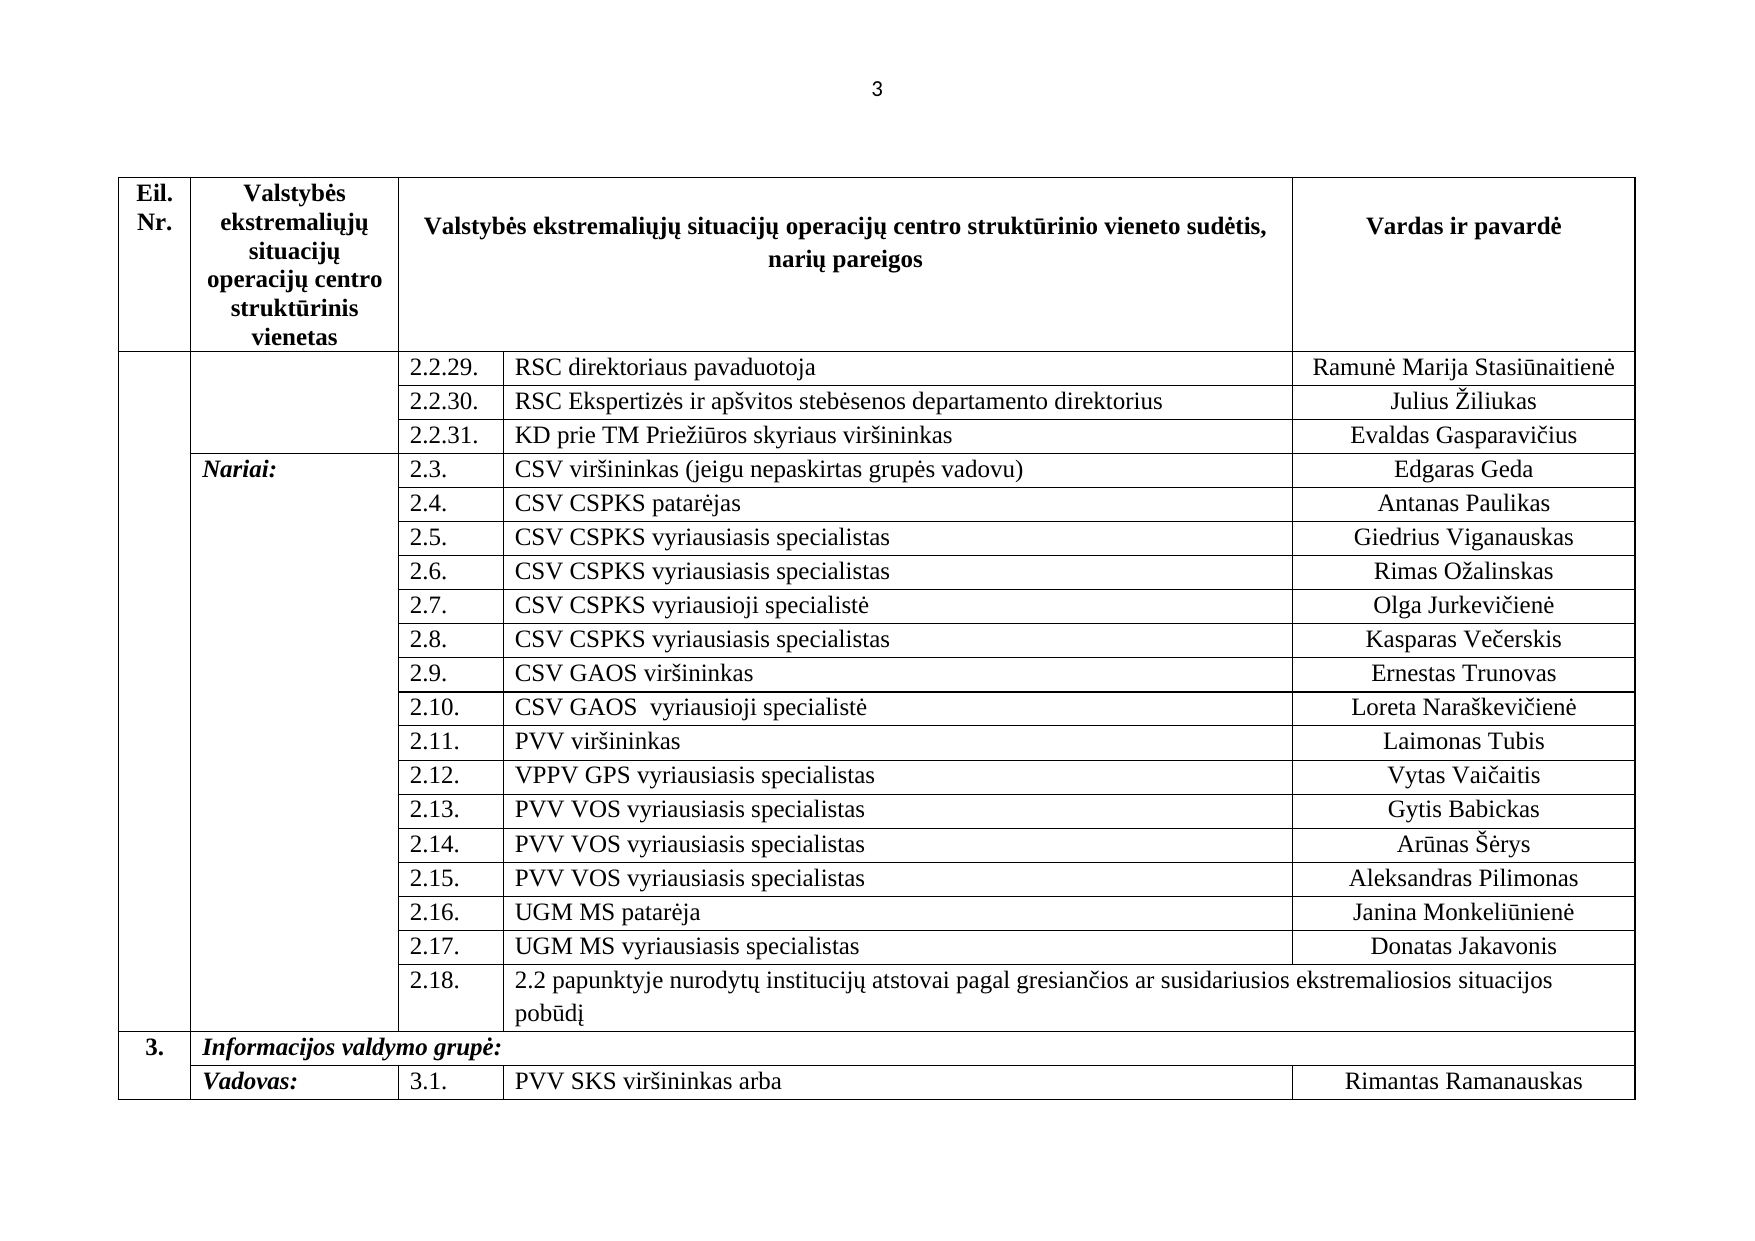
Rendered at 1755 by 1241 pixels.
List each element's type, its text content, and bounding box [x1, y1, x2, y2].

table_cell 3. [119, 1032, 190, 1099]
table_header Valstybės ekstremaliųjų situacijų operacijų centro struktūrinis vienetas [191, 178, 398, 351]
table_cell 2.12. [399, 761, 503, 793]
table_cell 2.8. [399, 624, 503, 657]
table_cell UGM MS patarėja [504, 897, 1292, 930]
table_cell 2.9. [399, 658, 503, 691]
table_cell Vadovas: [191, 1066, 398, 1099]
table_cell Aleksandras Pilimonas [1293, 863, 1634, 896]
table_cell Evaldas Gasparavičius [1293, 420, 1634, 453]
table_cell PVV SKS viršininkas arba [504, 1066, 1292, 1099]
table_cell CSV GAOS viršininkas [504, 658, 1292, 691]
table_cell Loreta Naraškevičienė [1293, 693, 1634, 725]
table_cell 2.5. [399, 522, 503, 555]
table_cell 3.1. [399, 1066, 503, 1099]
table_cell 2.2.29. [399, 352, 503, 385]
table_cell Nariai: [191, 454, 398, 1031]
table_header Eil. Nr. [119, 178, 190, 351]
table_cell Olga Jurkevičienė [1293, 590, 1634, 623]
table_cell Informacijos valdymo grupė: [191, 1032, 1634, 1065]
table_cell Ramunė Marija Stasiūnaitienė [1293, 352, 1634, 385]
table_cell Kasparas Večerskis [1293, 624, 1634, 657]
table_cell PVV viršininkas [504, 726, 1292, 759]
table_cell CSV CSPKS vyriausiasis specialistas [504, 522, 1292, 555]
table_cell 2.13. [399, 795, 503, 828]
table_cell CSV CSPKS patarėjas [504, 488, 1292, 521]
table_cell 2.18. [399, 965, 503, 1031]
table_cell VPPV GPS vyriausiasis specialistas [504, 761, 1292, 793]
table_cell [119, 352, 190, 1031]
table_cell Rimantas Ramanauskas [1293, 1066, 1634, 1099]
table_cell UGM MS vyriausiasis specialistas [504, 931, 1292, 964]
table_cell 2.2.31. [399, 420, 503, 453]
table_cell 2.16. [399, 897, 503, 930]
table_cell 2.2.30. [399, 386, 503, 419]
table_header Vardas ir pavardė [1293, 178, 1634, 351]
table_cell Janina Monkeliūnienė [1293, 897, 1634, 930]
table_cell CSV CSPKS vyriausiasis specialistas [504, 556, 1292, 589]
table_cell PVV VOS vyriausiasis specialistas [504, 863, 1292, 896]
table_cell RSC direktoriaus pavaduotoja [504, 352, 1292, 385]
table_cell CSV viršininkas (jeigu nepaskirtas grupės vadovu) [504, 454, 1292, 487]
table_cell Rimas Ožalinskas [1293, 556, 1634, 589]
table_cell Edgaras Geda [1293, 454, 1634, 487]
table_cell Antanas Paulikas [1293, 488, 1634, 521]
table_cell 2.3. [399, 454, 503, 487]
table_cell CSV CSPKS vyriausiasis specialistas [504, 624, 1292, 657]
table_cell Ernestas Trunovas [1293, 658, 1634, 691]
table_cell 2.14. [399, 829, 503, 862]
table_cell PVV VOS vyriausiasis specialistas [504, 795, 1292, 828]
table_cell 2.6. [399, 556, 503, 589]
table_cell [191, 352, 398, 385]
table_cell Julius Žiliukas [1293, 386, 1634, 419]
table_cell PVV VOS vyriausiasis specialistas [504, 829, 1292, 862]
table_cell 2.17. [399, 931, 503, 964]
table_cell CSV CSPKS vyriausioji specialistė [504, 590, 1292, 623]
table_cell KD prie TM Priežiūros skyriaus viršininkas [504, 420, 1292, 453]
table_cell 2.4. [399, 488, 503, 521]
table_cell Gytis Babickas [1293, 795, 1634, 828]
table_cell 2.2 papunktyje nurodytų institucijų atstovai pagal gresiančios ar susidariusios ekstremaliosios situacijos pobūdį [504, 965, 1634, 1031]
table_cell 2.11. [399, 726, 503, 759]
table_cell Arūnas Šėrys [1293, 829, 1634, 862]
table_cell 2.7. [399, 590, 503, 623]
table_cell Donatas Jakavonis [1293, 931, 1634, 964]
table_cell 2.10. [399, 693, 503, 725]
table_cell 2.15. [399, 863, 503, 896]
table_cell Laimonas Tubis [1293, 726, 1634, 759]
table_cell [191, 385, 398, 453]
table_cell CSV GAOS vyriausioji specialistė [504, 693, 1292, 725]
table_cell RSC Ekspertizės ir apšvitos stebėsenos departamento direktorius [504, 386, 1292, 419]
table_cell Giedrius Viganauskas [1293, 522, 1634, 555]
table_header Valstybės ekstremaliųjų situacijų operacijų centro struktūrinio vieneto sudėtis, narių pareigos [399, 178, 1292, 351]
table_cell Vytas Vaičaitis [1293, 761, 1634, 793]
